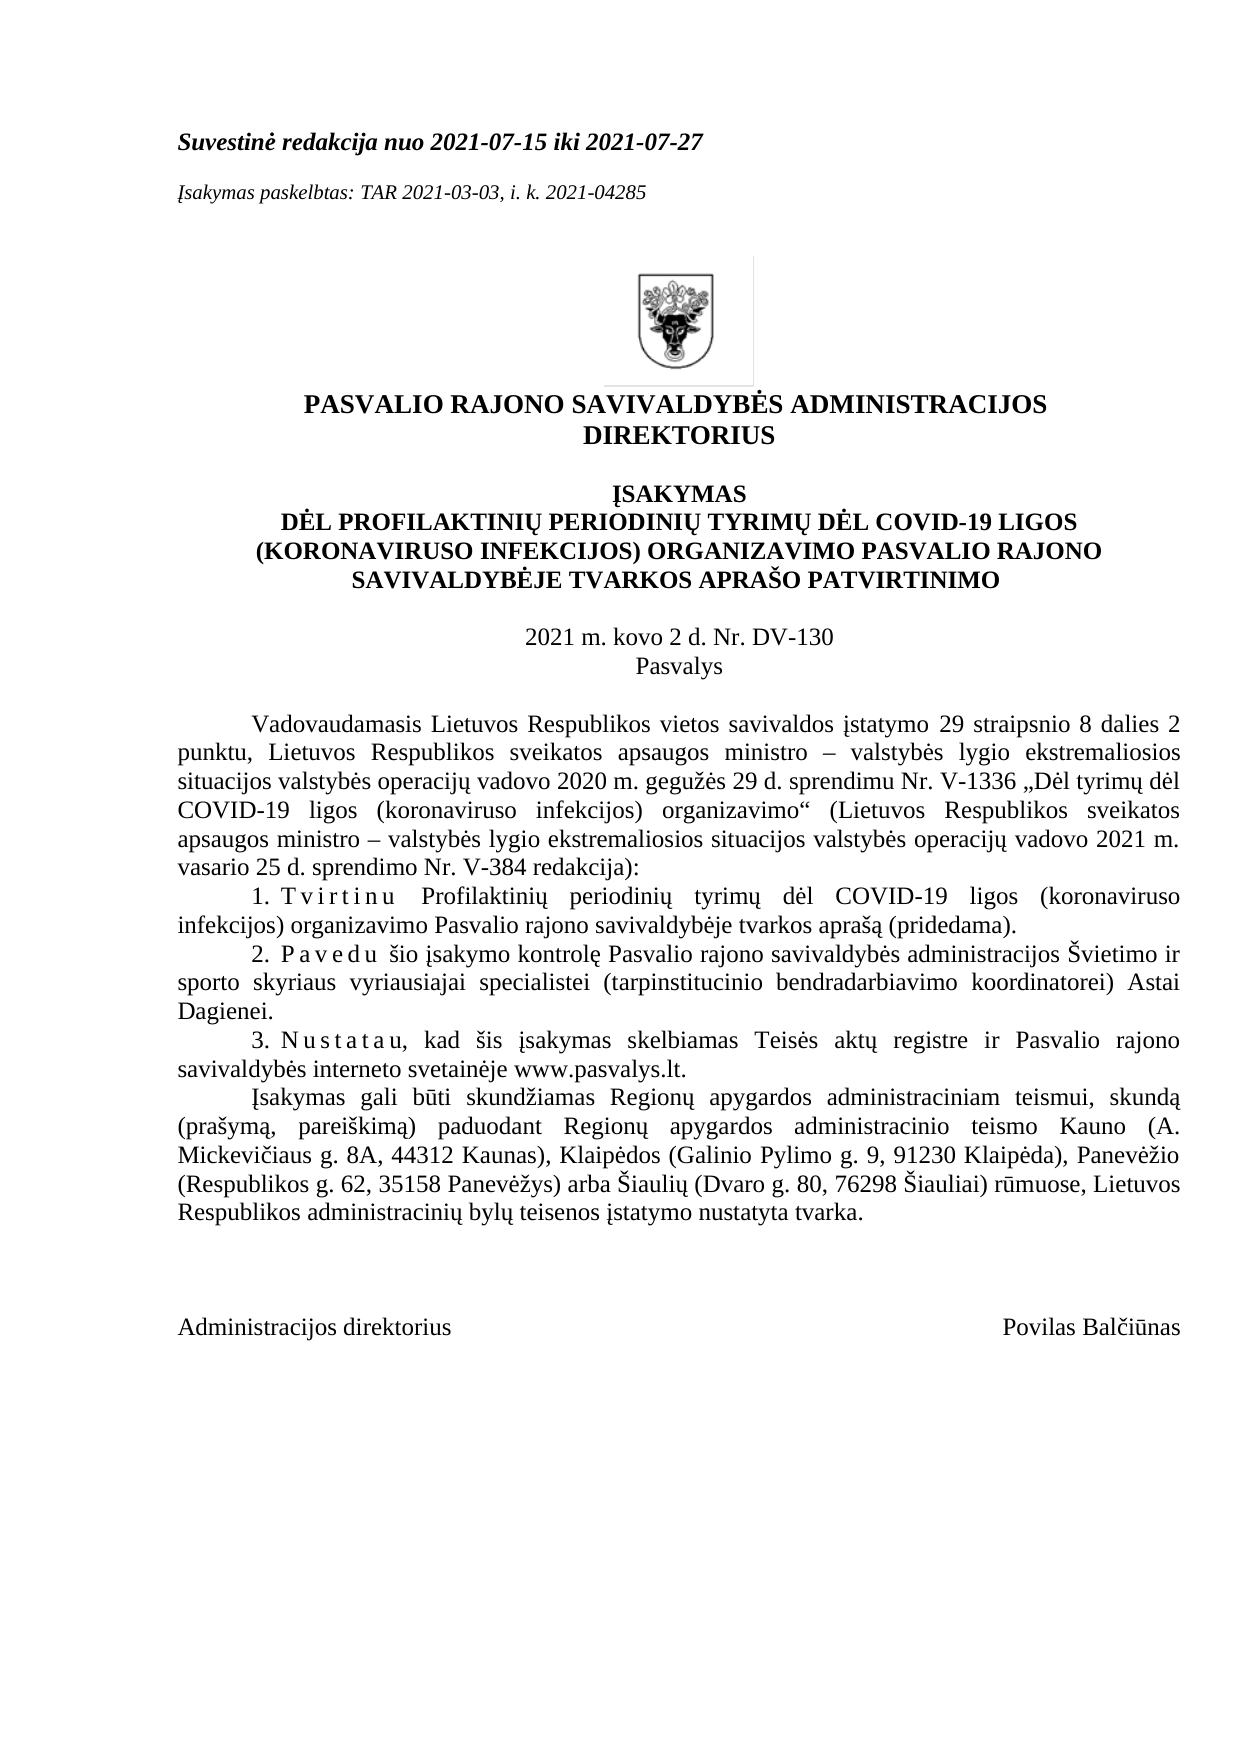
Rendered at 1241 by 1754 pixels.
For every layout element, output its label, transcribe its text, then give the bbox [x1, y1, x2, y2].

text Administracijos direktorius Povilas Balčiūnas [177, 1312, 1181, 1341]
text 2. Pavedu šio įsakymo kontrolę Pasvalio rajono savivaldybės administracijos Švietimo ir sporto skyriaus vyriausiajai specialistei (tarpinstitucinio bendradarbiavimo koordinatorei) Astai Dagienei. [177, 939, 1181, 1025]
text Įsakymas gali būti skundžiamas Regionų apygardos administraciniam teismui, skundą (prašymą, pareiškimą) paduodant Regionų apygardos administracinio teismo Kauno (A. Mickevičiaus g. 8A, 44312 Kaunas), Klaipėdos (Galinio Pylimo g. 9, 91230 Klaipėda), Panevėžio (Respublikos g. 62, 35158 Panevėžys) arba Šiaulių (Dvaro g. 80, 76298 Šiauliai) rūmuose, Lietuvos Respublikos administracinių bylų teisenos įstatymo nustatyta tvarka. [177, 1082, 1181, 1226]
text įsakymas [177, 479, 1181, 507]
text 1. Tvirtinu Profilaktinių periodinių tyrimų dėl COVID-19 ligos (koronaviruso infekcijos) organizavimo Pasvalio rajono savivaldybėje tvarkos aprašą (pridedama). [177, 881, 1181, 939]
text Įsakymas paskelbtas: TAR 2021-03-03, i. k. 2021-04285 [177, 179, 1181, 204]
text Vadovaudamasis Lietuvos Respublikos vietos savivaldos įstatymo 29 straipsnio 8 dalies 2 punktu, Lietuvos Respublikos sveikatos apsaugos ministro – valstybės lygio ekstremaliosios situacijos valstybės operacijų vadovo 2020 m. gegužės 29 d. sprendimu Nr. V-1336 „Dėl tyrimų dėl COVID-19 ligos (koronaviruso infekcijos) organizavimo“ (Lietuvos Respublikos sveikatos apsaugos ministro – valstybės lygio ekstremaliosios situacijos valstybės operacijų vadovo 2021 m. vasario 25 d. sprendimo Nr. V-384 redakcija): [177, 709, 1181, 881]
text 3. Nustatau, kad šis įsakymas skelbiamas Teisės aktų registre ir Pasvalio rajono savivaldybės interneto svetainėje www.pasvalys.lt. [177, 1025, 1181, 1082]
text direktorius [177, 419, 1181, 450]
text Pasvalio rajono savivaldybės administracijos [177, 388, 1181, 419]
text DĖL PROFILAKTINIŲ PERIODINIŲ TYRIMŲ dėl covid-19 ligos (koronaviruso infekcijos) ORGANIZAVIMO PASVALIO RAJONO SAVIVALDYBĖJE TVARKOS aprašo PATVIRTINIMO [177, 507, 1181, 594]
text Suvestinė redakcija nuo 2021-07-15 iki 2021-07-27 [177, 127, 1181, 156]
text Pasvalys [177, 651, 1181, 680]
text 2021 m. kovo 2 d. Nr. DV-130 [177, 622, 1181, 651]
